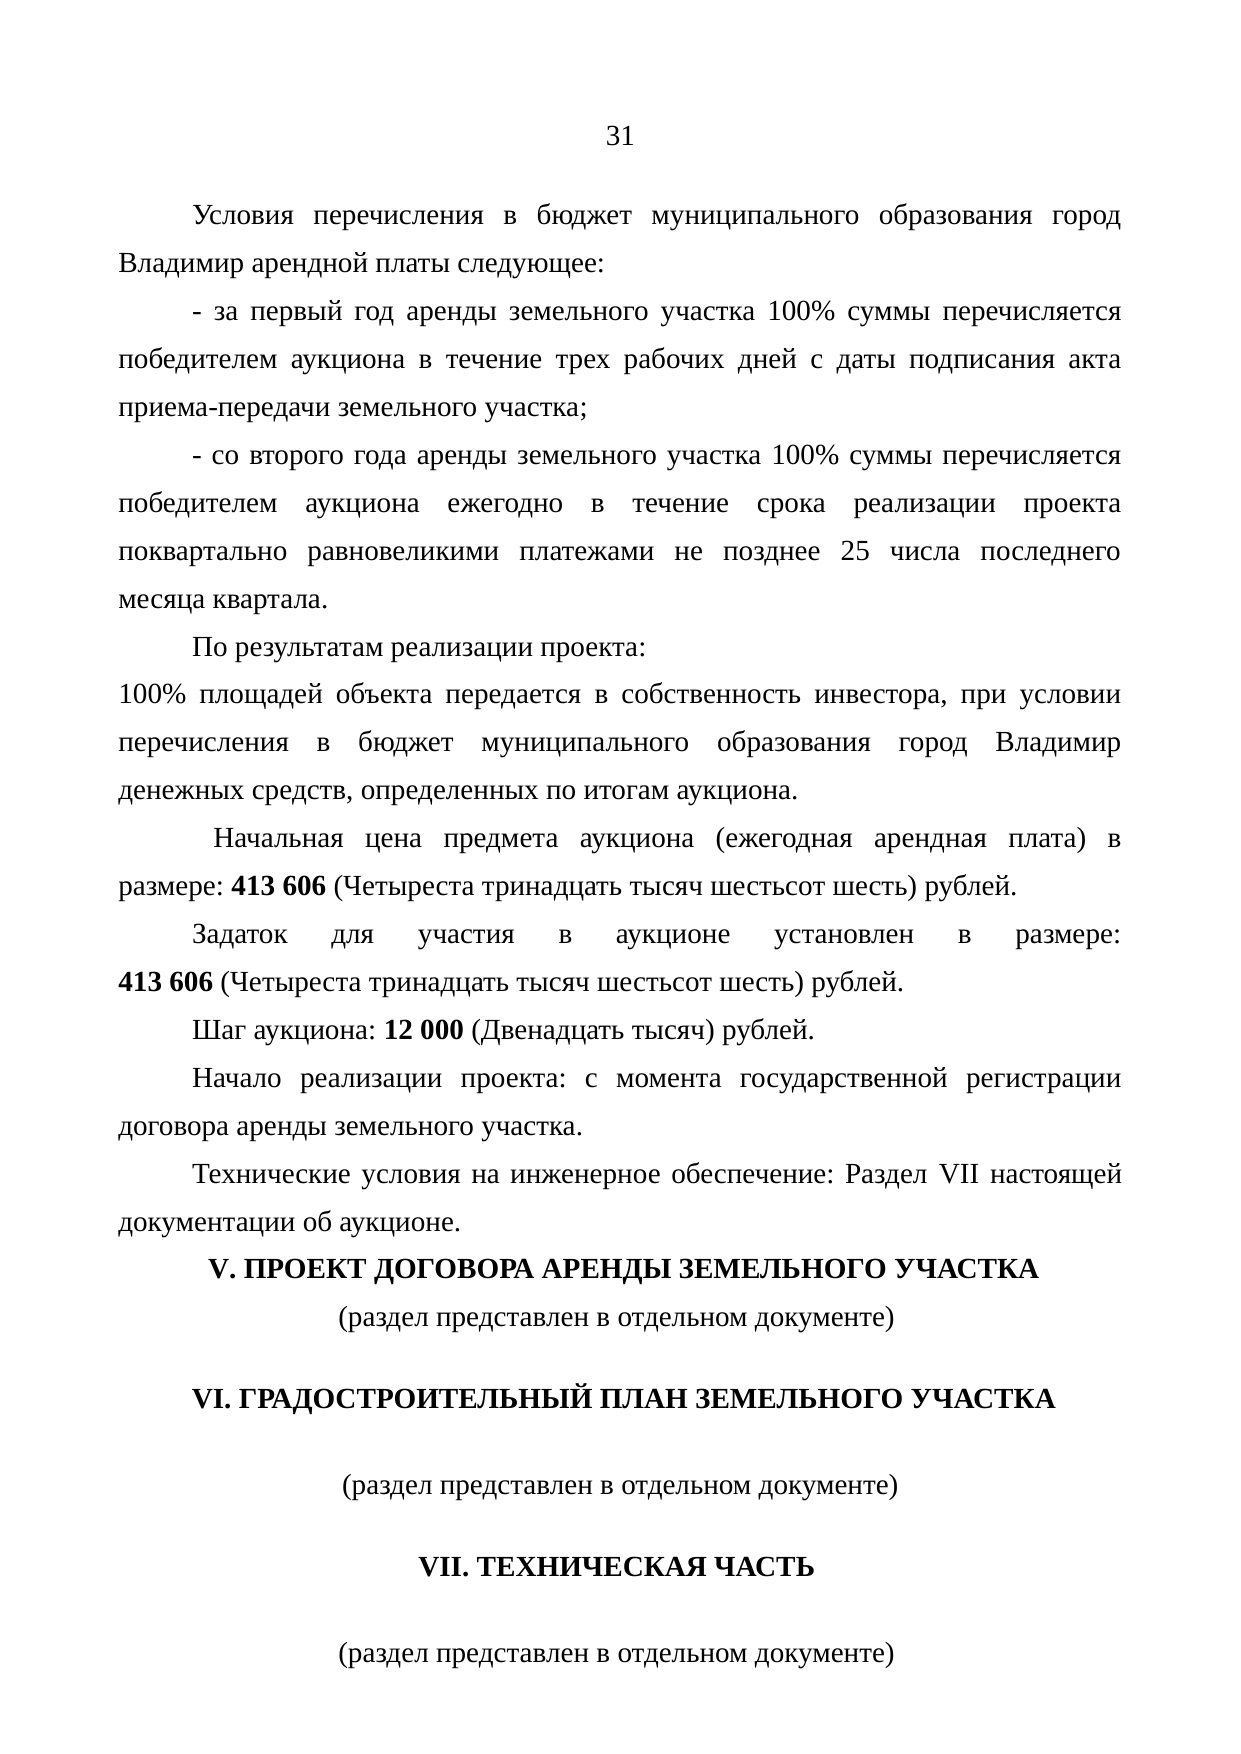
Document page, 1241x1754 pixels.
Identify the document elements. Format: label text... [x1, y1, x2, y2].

text По результатам реализации проекта: [118, 614, 1122, 662]
text (раздел представлен в отдельном документе) [118, 1453, 1122, 1501]
text Начало реализации проекта: с момента государственной регистрации договора аренды земельного участка. [118, 1046, 1122, 1141]
text (раздел представлен в отдельном документе) [118, 1285, 1122, 1333]
text Условия перечисления в бюджет муниципального образования город Владимир арендной платы следующее: [118, 181, 1122, 279]
text Задаток для участия в аукционе установлен в размере: 413 606 (Четыреста тринадцать тысяч шестьсот шесть) рублей. [118, 902, 1122, 998]
text Шаг аукциона: 12 000 (Двенадцать тысяч) рублей. [118, 998, 1122, 1046]
text (раздел представлен в отдельном документе) [118, 1621, 1122, 1668]
text Начальная цена предмета аукциона (ежегодная арендная плата) в размере: 413 606 (Четыреста тринадцать тысяч шестьсот шесть) рублей. [118, 806, 1122, 902]
text V. ПРОЕКТ ДОГОВОРА АРЕНДЫ ЗЕМЕЛЬНОГО УЧАСТКА [118, 1237, 1122, 1285]
text - за первый год аренды земельного участка 100% суммы перечисляется победителем аукциона в течение трех рабочих дней с даты подписания акта приема-передачи земельного участка; [118, 279, 1122, 423]
text 100% площадей объекта передается в собственность инвестора, при условии перечисления в бюджет муниципального образования город Владимир денежных средств, определенных по итогам аукциона. [118, 662, 1122, 806]
subtitle VI. ГРАДОСТРОИТЕЛЬНЫЙ ПЛАН ЗЕМЕЛЬНОГО УЧАСТКА [118, 1381, 1122, 1414]
text Технические условия на инженерное обеспечение: Раздел VII настоящей документации об аукционе. [118, 1141, 1122, 1237]
subtitle VII. ТЕХНИЧЕСКАЯ ЧАСТЬ [118, 1549, 1122, 1582]
text - со второго года аренды земельного участка 100% суммы перечисляется победителем аукциона ежегодно в течение срока реализации проекта поквартально равновеликими платежами не позднее 25 числа последнего месяца квартала. [118, 423, 1122, 614]
